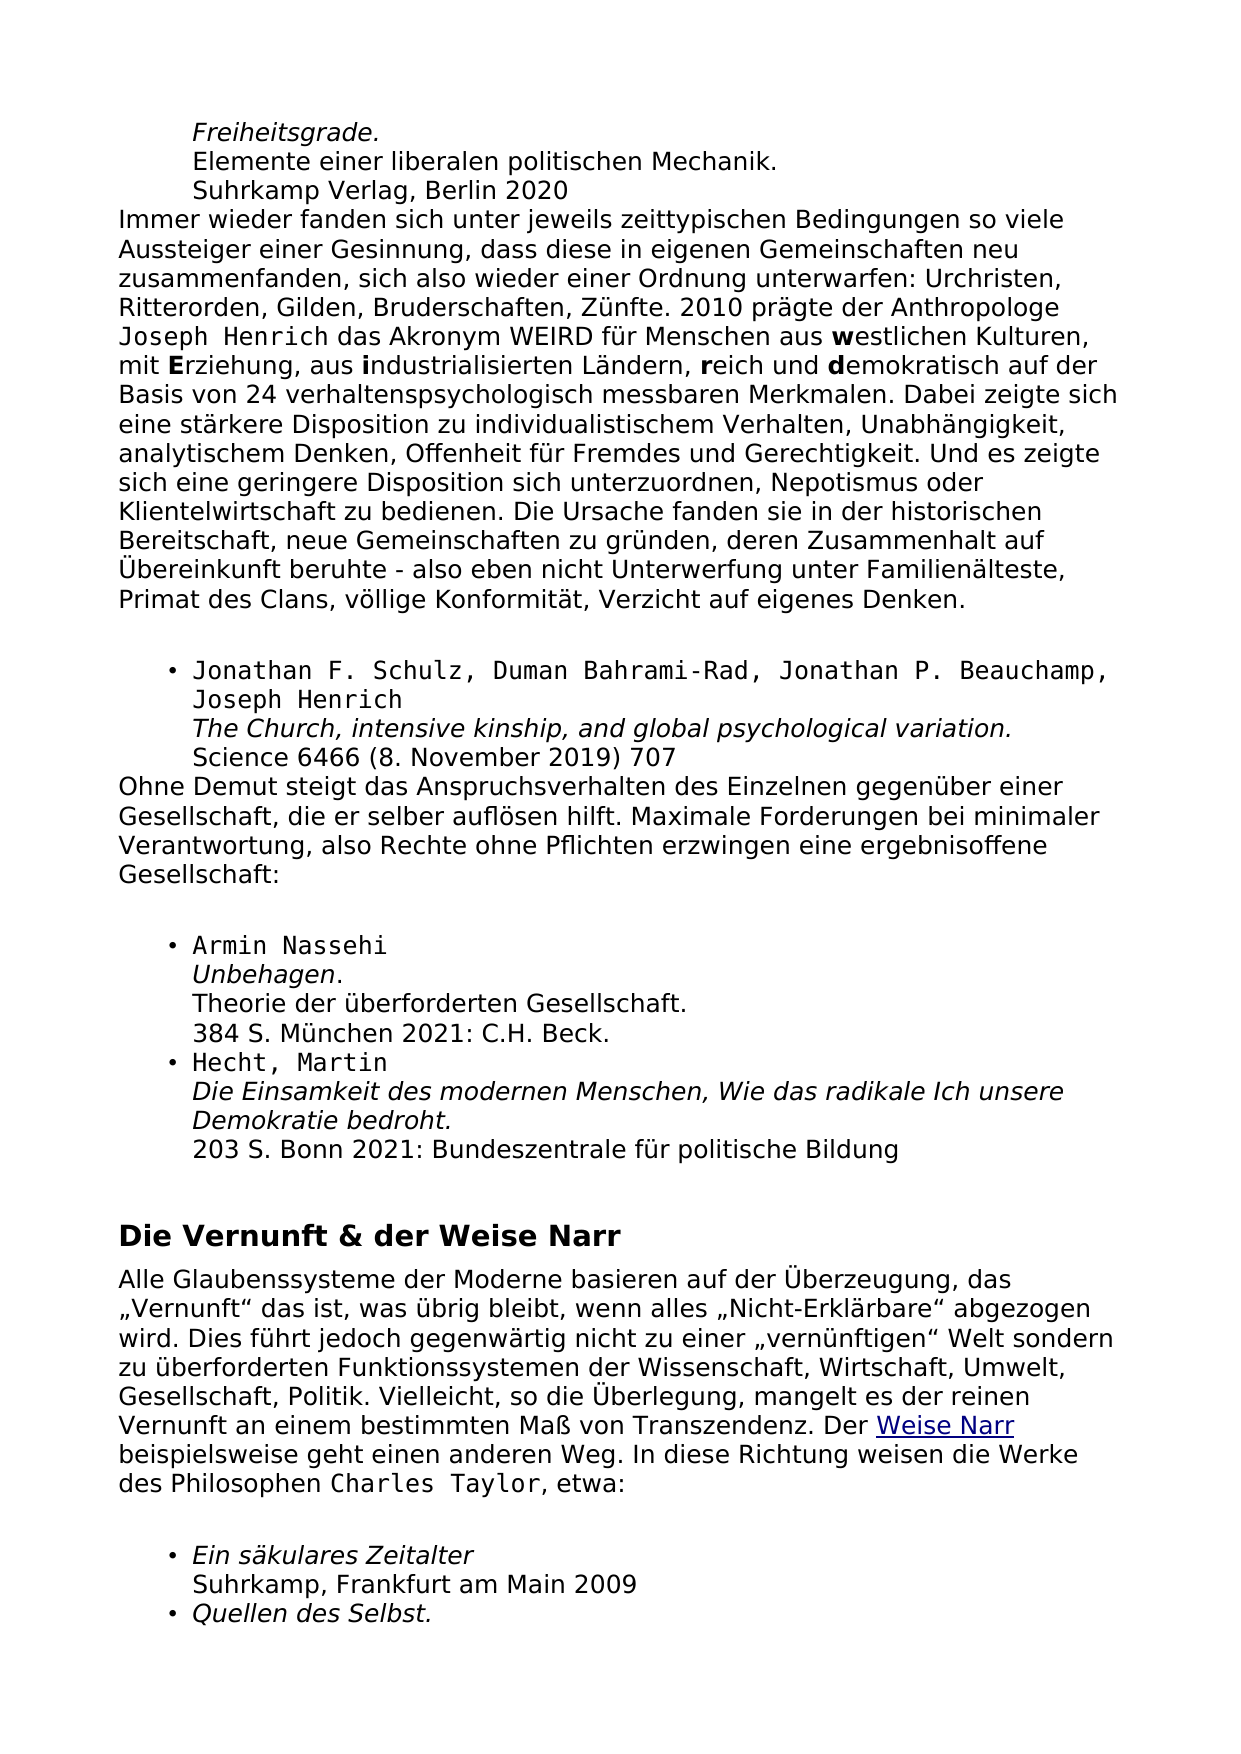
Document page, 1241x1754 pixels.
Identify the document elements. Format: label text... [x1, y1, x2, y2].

text Alle Glaubenssysteme der Moderne basieren auf der Überzeugung, das „Vernunft“ das ist, was übrig bleibt, wenn alles „Nicht-Erklärbare“ abgezogen wird. Dies führt jedoch gegenwärtig nicht zu einer „vernünftigen“ Welt sondern zu überforderten Funktionssystemen der Wissenschaft, Wirtschaft, Umwelt, Gesellschaft, Politik. Vielleicht, so die Überlegung, mangelt es der reinen Vernunft an einem bestimmten Maß von Transzendenz. Der Weise Narr beispielsweise geht einen anderen Weg. In diese Richtung weisen die Werke des Philosophen Charles Taylor, etwa: [118, 1266, 1122, 1499]
text Immer wieder fanden sich unter jeweils zeittypischen Bedingungen so viele Aussteiger einer Gesinnung, dass diese in eigenen Gemeinschaften neu zusammenfanden, sich also wieder einer Ordnung unterwarfen: Urchristen, Ritterorden, Gilden, Bruderschaften, Zünfte. 2010 prägte der Anthropologe Joseph Henrich das Akronym WEIRD für Menschen aus westlichen Kulturen, mit Erziehung, aus industrialisierten Ländern, reich und demokratisch auf der Basis von 24 verhaltenspsychologisch messbaren Merkmalen. Dabei zeigte sich eine stärkere Disposition zu individualistischem Verhalten, Unabhängigkeit, analytischem Denken, Offenheit für Fremdes und Gerechtigkeit. Und es zeigte sich eine geringere Disposition sich unterzuordnen, Nepotismus oder Klientelwirtschaft zu bedienen. Die Ursache fanden sie in der historischen Bereitschaft, neue Gemeinschaften zu gründen, deren Zusammenhalt auf Übereinkunft beruhte - also eben nicht Unterwerfung unter Familienälteste, Primat des Clans, völlige Konformität, Verzicht auf eigenes Denken. [118, 206, 1122, 614]
list Freiheitsgrade. Elemente einer liberalen politischen Mechanik. Suhrkamp Verlag, Berlin 2020 [177, 118, 1122, 206]
list Ein säkulares Zeitalter Suhrkamp, Frankfurt am Main 2009 [177, 1541, 1122, 1599]
list Hecht, Martin Die Einsamkeit des modernen Menschen, Wie das radikale Ich unsere Demokratie bedroht. 203 S. Bonn 2021: Bundeszentrale für politische Bildung [177, 1048, 1122, 1164]
subtitle Die Vernunft & der Weise Narr [118, 1219, 1122, 1253]
list Quellen des Selbst. [177, 1599, 1122, 1628]
list Armin Nassehi Unbehagen. Theorie der überforderten Gesellschaft. 384 S. München 2021: C.H. Beck. [177, 931, 1122, 1048]
text Ohne Demut steigt das Anspruchsverhalten des Einzelnen gegenüber einer Gesellschaft, die er selber auflösen hilft. Maximale Forderungen bei minimaler Verantwortung, also Rechte ohne Pflichten erzwingen eine ergebnisoffene Gesellschaft: [118, 773, 1122, 889]
list Jonathan F. Schulz, Duman Bahrami-Rad, Jonathan P. Beauchamp, Joseph Henrich The Church, intensive kinship, and global psychological variation. Science 6466 (8. November 2019) 707 [177, 656, 1122, 773]
